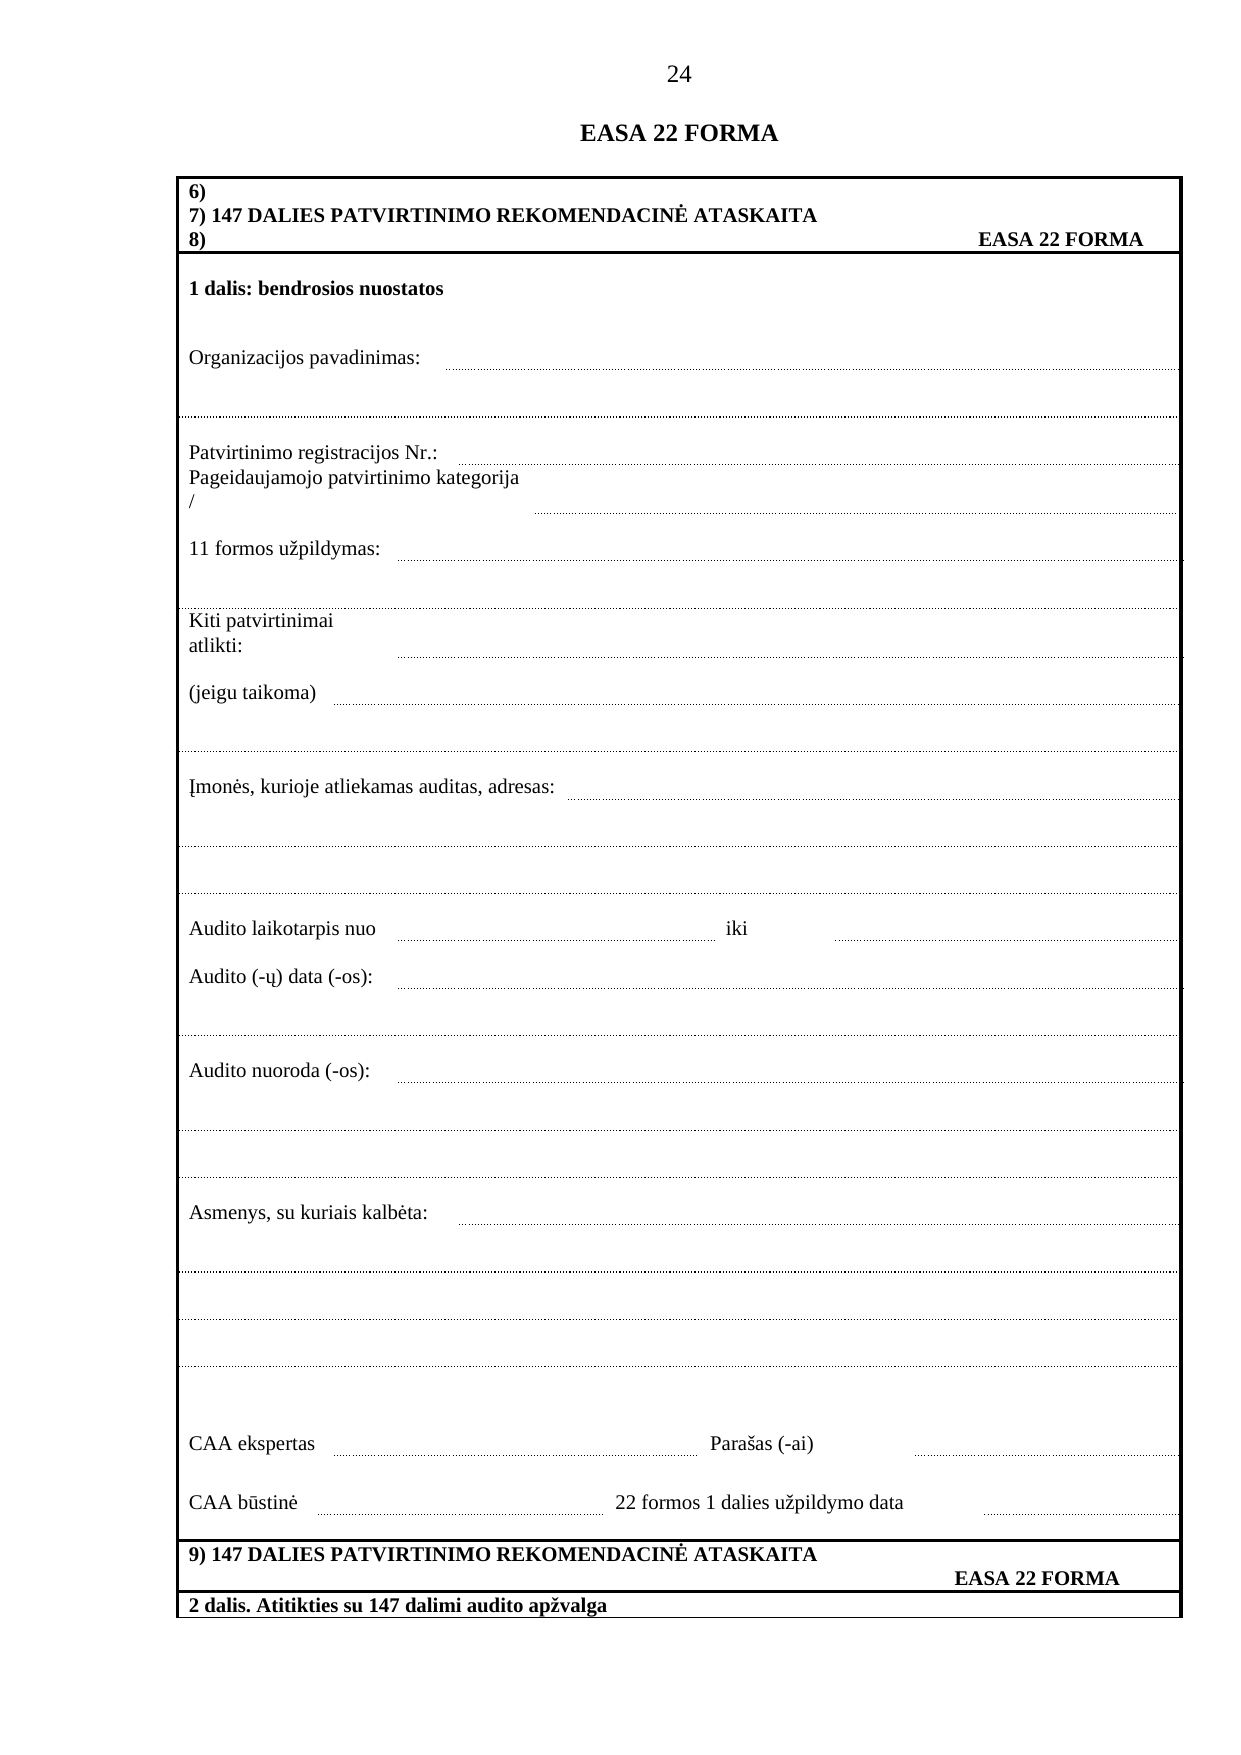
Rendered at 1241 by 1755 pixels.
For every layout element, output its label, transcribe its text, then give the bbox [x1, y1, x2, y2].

table_cell [398, 940, 1179, 988]
table_cell [459, 1177, 1179, 1224]
table_cell [535, 464, 1179, 513]
table_cell Įmonės, kurioje atliekamas auditas, adresas: [179, 751, 568, 798]
table_cell Pageidaujamojo patvirtinimo kategorija / [179, 464, 535, 513]
table_cell (jeigu taikoma) [179, 657, 334, 704]
table_header 6) 7) 147 DALIES PATVIRTINIMO REKOMENDACINĖ ATASKAITA 8) EASA 22 FORMA [179, 179, 1179, 251]
table_cell [179, 560, 1179, 607]
table_cell [179, 369, 1179, 416]
table_cell [398, 608, 1179, 657]
table_cell Parašas (-ai) [699, 1366, 915, 1454]
table_cell CAA ekspertas [179, 1366, 334, 1454]
table_cell Patvirtinimo registracijos Nr.: [179, 416, 459, 464]
table_cell [318, 1455, 604, 1514]
table_cell [179, 846, 1179, 893]
table_cell 2 dalis. Atitikties su 147 dalimi audito apžvalga [179, 1593, 1179, 1617]
table_cell [179, 1319, 1179, 1366]
table_cell 11 formos užpildymas: [179, 513, 398, 560]
table_cell [568, 751, 1179, 798]
table_cell [179, 1514, 318, 1539]
table_cell iki [714, 893, 835, 940]
table_cell [459, 416, 1179, 464]
text EASA 22 FORMA [177, 118, 1181, 147]
table_cell Asmenys, su kuriais kalbėta: [179, 1177, 459, 1224]
table_cell [179, 1271, 1179, 1319]
table_cell [179, 1224, 1179, 1271]
table_cell [318, 1514, 604, 1539]
table_cell Audito nuoroda (-os): [179, 1035, 398, 1082]
table_cell Audito laikotarpis nuo [179, 893, 398, 940]
table_cell 9) 147 DALIES PATVIRTINIMO REKOMENDACINĖ ATASKAITA EASA 22 FORMA [179, 1542, 1179, 1590]
table_cell 22 formos 1 dalies užpildymo data [604, 1455, 984, 1514]
table_cell 1 dalis: bendrosios nuostatos [179, 254, 1179, 322]
table_cell Audito (-ų) data (-os): [179, 940, 398, 988]
table_cell CAA būstinė [179, 1455, 318, 1514]
table_cell [179, 1130, 1179, 1177]
table_cell [179, 704, 1179, 751]
table_cell [835, 893, 1179, 940]
table_cell [398, 1035, 1179, 1082]
table_cell [398, 513, 1179, 560]
table_cell [984, 1514, 1179, 1539]
table_cell [446, 322, 1179, 369]
table_cell [984, 1455, 1179, 1514]
table_cell [398, 893, 714, 940]
table_cell [179, 988, 1179, 1035]
table_cell [915, 1366, 1179, 1454]
table_cell [334, 1366, 699, 1454]
table_cell Kiti patvirtinimai atlikti: [179, 608, 398, 657]
table_cell [334, 657, 1179, 704]
table_cell [179, 1082, 1179, 1129]
table_cell Organizacijos pavadinimas: [179, 322, 446, 369]
table_cell [179, 799, 1179, 846]
table_cell [604, 1514, 984, 1539]
